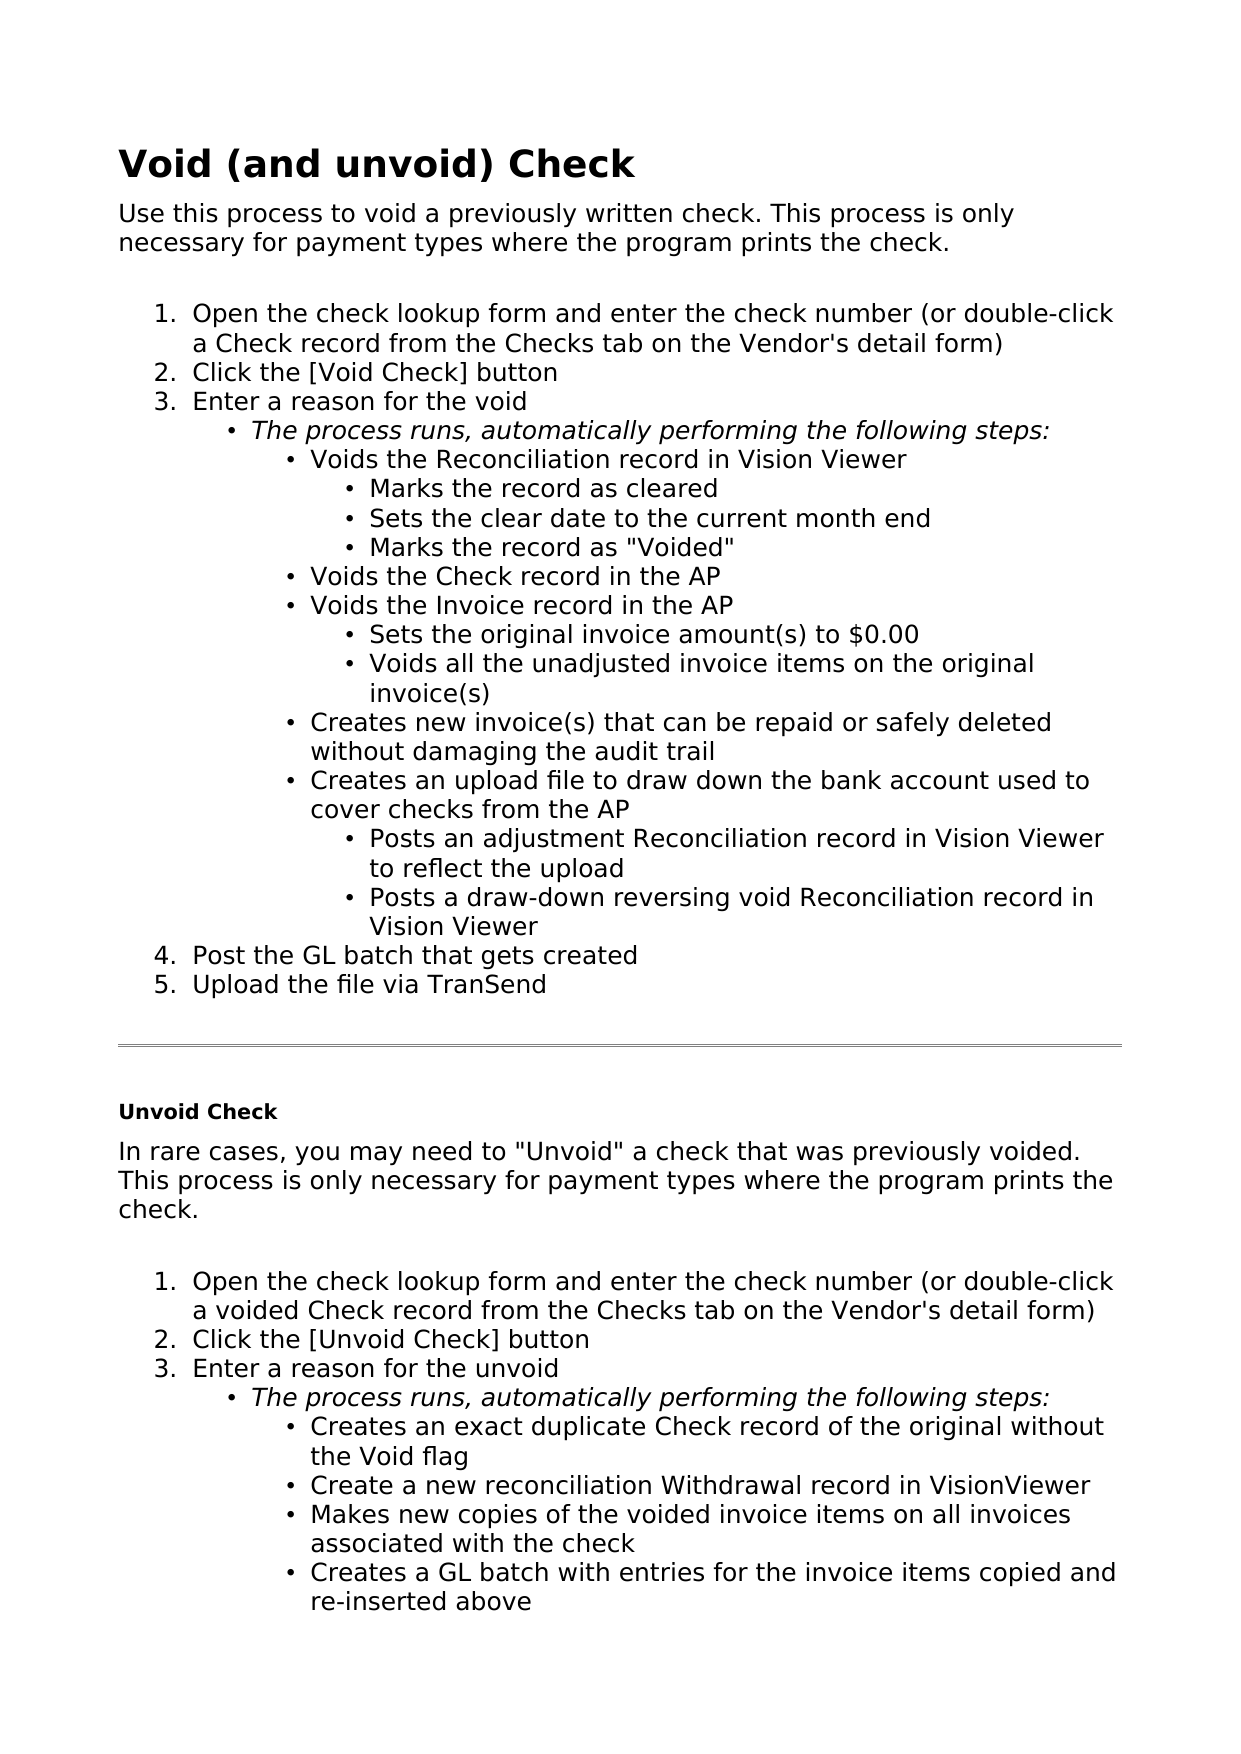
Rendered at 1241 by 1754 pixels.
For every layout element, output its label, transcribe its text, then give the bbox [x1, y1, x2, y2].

list Post the GL batch that gets created [177, 941, 1122, 970]
list Open the check lookup form and enter the check number (or double-click a Check record from the Checks tab on the Vendor's detail form) [177, 299, 1122, 358]
list The process runs, automatically performing the following steps: [236, 1383, 1122, 1412]
list Create a new reconciliation Withdrawal record in VisionViewer [295, 1471, 1122, 1500]
list Click the [Void Check] button [177, 358, 1122, 387]
list Posts a draw-down reversing void Reconciliation record in Vision Viewer [354, 883, 1122, 941]
list Open the check lookup form and enter the check number (or double-click a voided Check record from the Checks tab on the Vendor's detail form) [177, 1267, 1122, 1325]
list Creates a GL batch with entries for the invoice items copied and re-inserted above [295, 1558, 1122, 1617]
subtitle Void (and unvoid) Check [118, 143, 1122, 187]
list Creates an exact duplicate Check record of the original without the Void flag [295, 1412, 1122, 1471]
list The process runs, automatically performing the following steps: [236, 416, 1122, 445]
list Sets the clear date to the current month end [354, 504, 1122, 533]
list Click the [Unvoid Check] button [177, 1325, 1122, 1354]
list Voids the Reconciliation record in Vision Viewer [295, 445, 1122, 474]
list Enter a reason for the void [177, 387, 1122, 416]
list Makes new copies of the voided invoice items on all invoices associated with the check [295, 1500, 1122, 1558]
list Voids the Invoice record in the AP [295, 591, 1122, 620]
list Upload the file via TranSend [177, 970, 1122, 999]
list Creates an upload file to draw down the bank account used to cover checks from the AP [295, 766, 1122, 824]
list Enter a reason for the unvoid [177, 1354, 1122, 1383]
list Sets the original invoice amount(s) to $0.00 [354, 620, 1122, 649]
subtitle Unvoid Check [118, 1100, 1122, 1125]
list Voids the Check record in the AP [295, 562, 1122, 591]
text In rare cases, you may need to "Unvoid" a check that was previously voided. This process is only necessary for payment types where the program prints the check. [118, 1137, 1122, 1225]
list Voids all the unadjusted invoice items on the original invoice(s) [354, 649, 1122, 708]
list Marks the record as "Voided" [354, 533, 1122, 562]
list Marks the record as cleared [354, 474, 1122, 504]
list Creates new invoice(s) that can be repaid or safely deleted without damaging the audit trail [295, 708, 1122, 766]
list Posts an adjustment Reconciliation record in Vision Viewer to reflect the upload [354, 824, 1122, 883]
text Use this process to void a previously written check. This process is only necessary for payment types where the program prints the check. [118, 199, 1122, 258]
